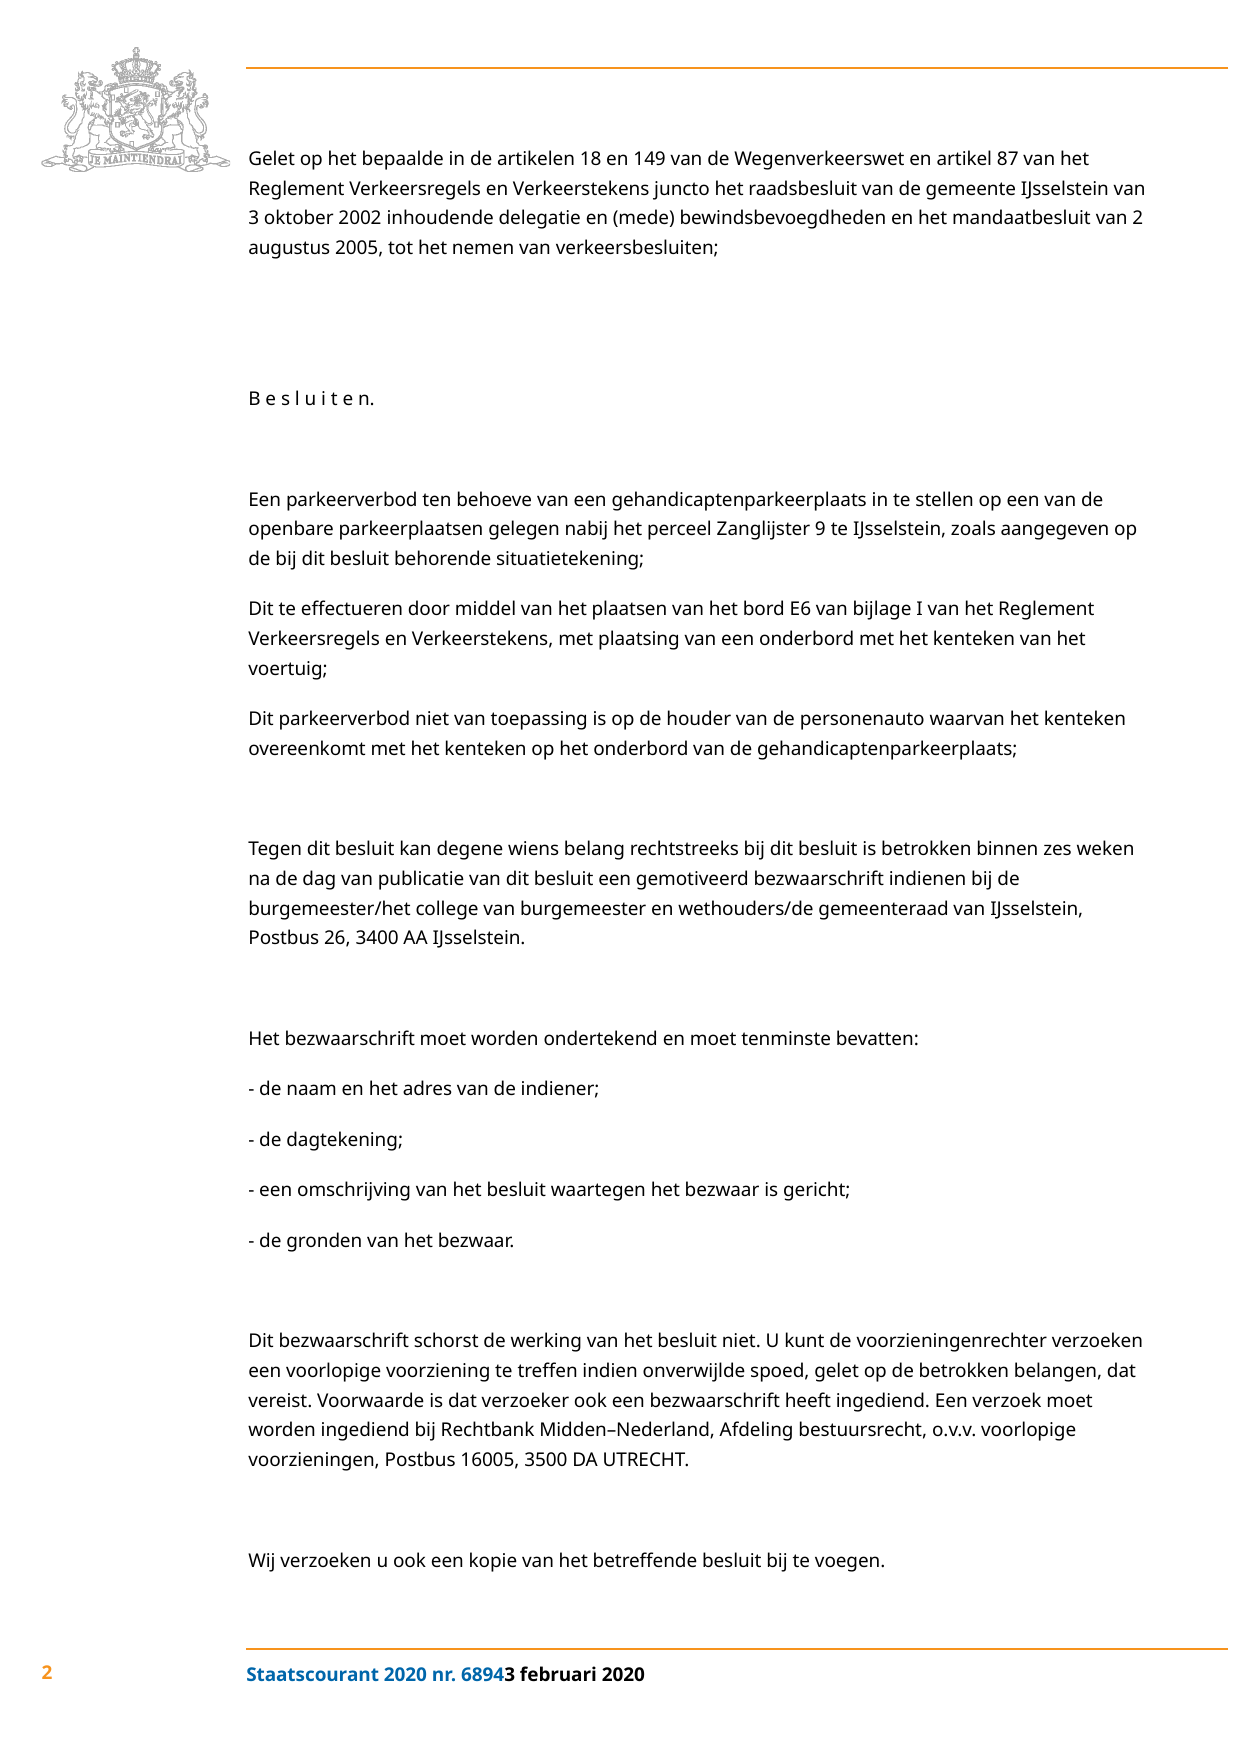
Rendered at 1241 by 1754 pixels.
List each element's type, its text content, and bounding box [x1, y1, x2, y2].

text - een omschrijving van het besluit waartegen het bezwaar is gericht; [248, 1176, 1152, 1202]
text Tegen dit besluit kan degene wiens belang rechtstreeks bij dit besluit is betrokken binnen zes weken na de dag van publicatie van dit besluit een gemotiveerd bezwaarschrift indienen bij de burgemeester/het college van burgemeester en wethouders/de gemeenteraad van IJsselstein, Postbus 26, 3400 AA IJsselstein. [248, 836, 1152, 950]
picture [41, 47, 231, 172]
text Gelet op het bepaalde in de artikelen 18 en 149 van de Wegenverkeerswet en artikel 87 van het Reglement Verkeersregels en Verkeerstekens juncto het raadsbesluit van de gemeente IJsselstein van 3 oktober 2002 inhoudende delegatie en (mede) bewindsbevoegdheden en het mandaatbesluit van 2 augustus 2005, tot het nemen van verkeersbesluiten; [248, 145, 1152, 260]
text Dit te effectueren door middel van het plaatsen van het bord E6 van bijlage I van het Reglement Verkeersregels en Verkeerstekens, met plaatsing van een onderbord met het kenteken van het voertuig; [248, 596, 1152, 681]
text - de dagtekening; [248, 1126, 1152, 1152]
text - de naam en het adres van de indiener; [248, 1076, 1152, 1101]
text Dit bezwaarschrift schorst de werking van het besluit niet. U kunt de voorzieningenrechter verzoeken een voorlopige voorziening te treffen indien onverwijlde spoed, gelet op de betrokken belangen, dat vereist. Voorwaarde is dat verzoeker ook een bezwaarschrift heeft ingediend. Een verzoek moet worden ingediend bij Rechtbank Midden–Nederland, Afdeling bestuursrecht, o.v.v. voorlopige voorzieningen, Postbus 16005, 3500 DA UTRECHT. [248, 1328, 1152, 1472]
text B e s l u i t e n. [248, 385, 1152, 411]
text Dit parkeerverbod niet van toepassing is op de houder van de personenauto waarvan het kenteken overeenkomt met het kenteken op het onderbord van de gehandicaptenparkeerplaats; [248, 705, 1152, 761]
text Wij verzoeken u ook een kopie van het betreffende besluit bij te voegen. [248, 1547, 1152, 1573]
text Het bezwaarschrift moet worden ondertekend en moet tenminste bevatten: [248, 1025, 1152, 1051]
text - de gronden van het bezwaar. [248, 1227, 1152, 1253]
text Een parkeerverbod ten behoeve van een gehandicaptenparkeerplaats in te stellen op een van de openbare parkeerplaatsen gelegen nabij het perceel Zanglijster 9 te IJsselstein, zoals aangegeven op de bij dit besluit behorende situatietekening; [248, 486, 1152, 571]
